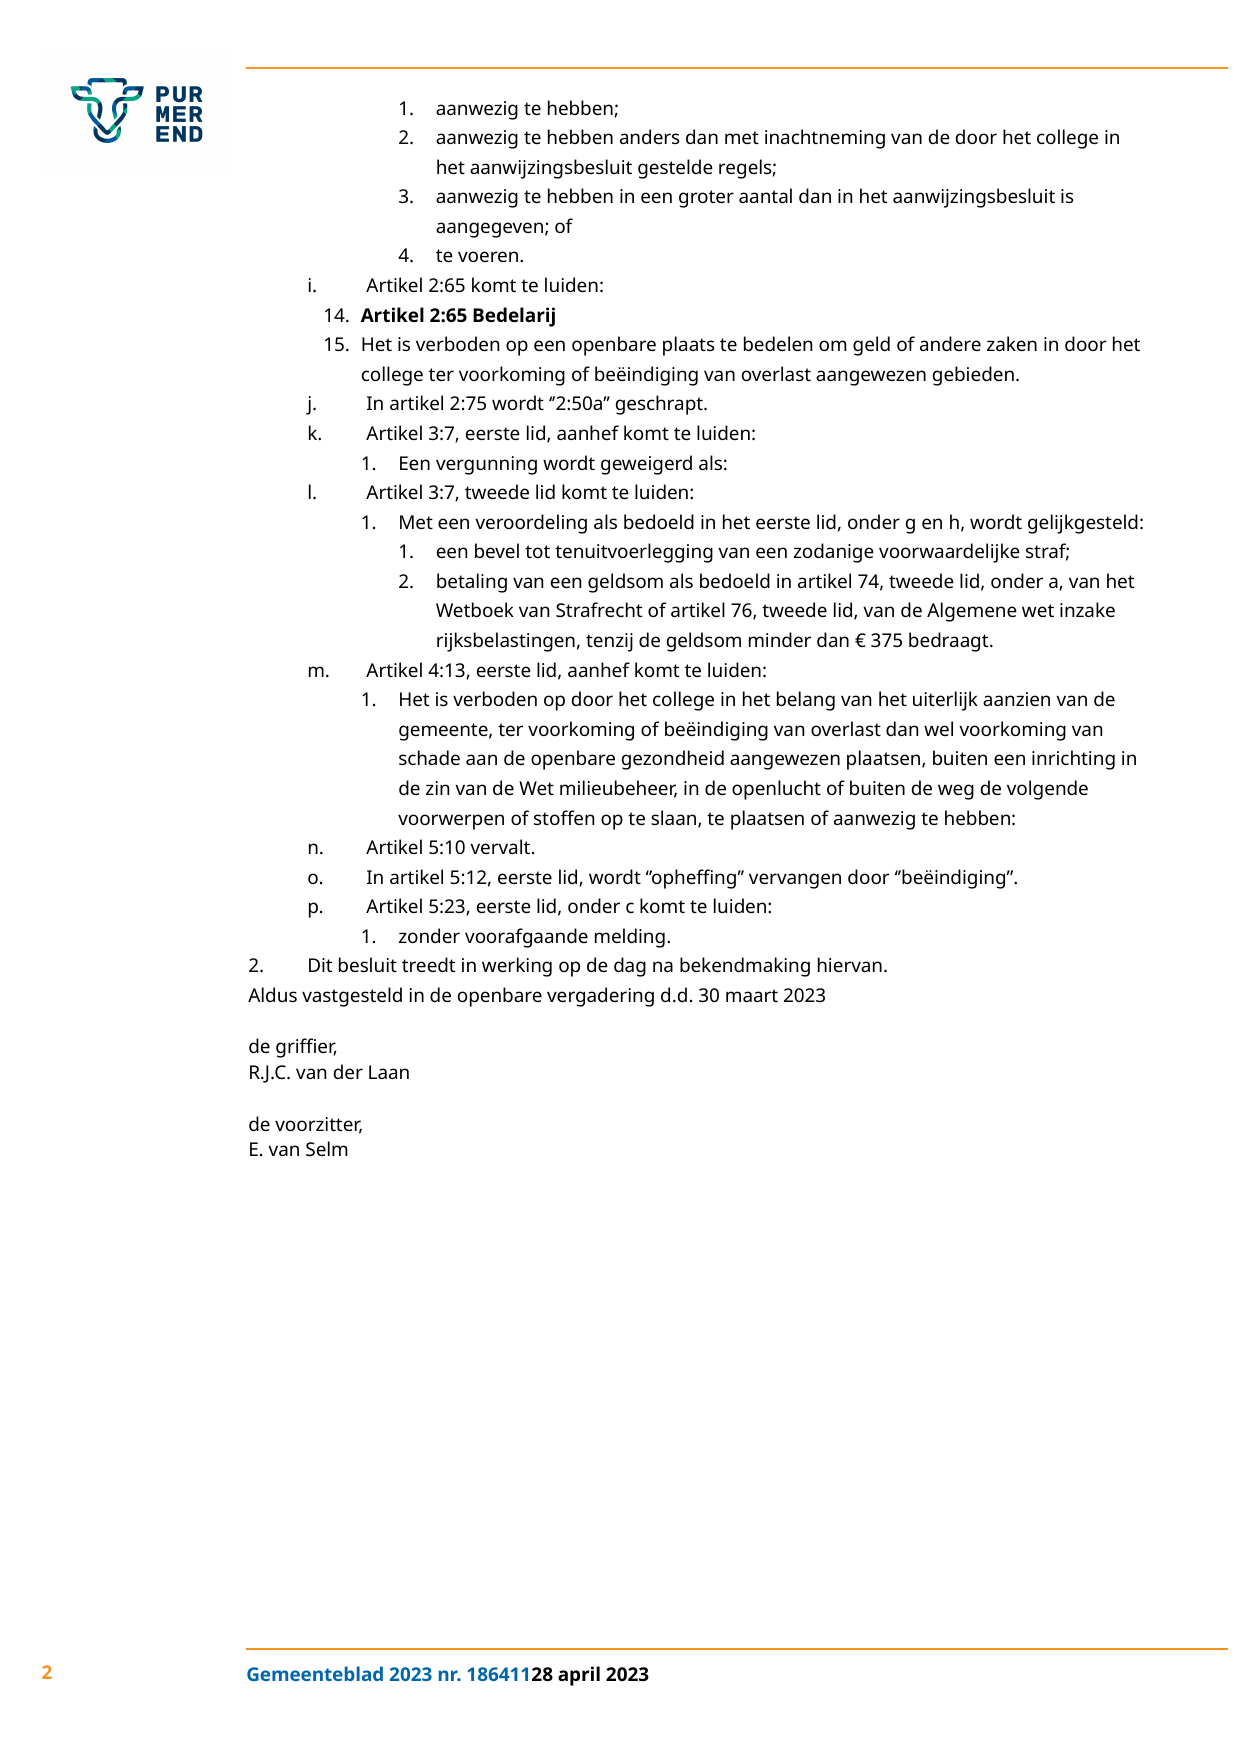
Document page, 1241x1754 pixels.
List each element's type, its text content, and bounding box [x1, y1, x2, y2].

list Artikel 5:23, eerste lid, onder c komt te luiden: [307, 893, 1152, 919]
list Met een veroordeling als bedoeld in het eerste lid, onder g en h, wordt gelijkgesteld: [361, 509, 1152, 535]
list een bevel tot tenuitvoerlegging van een zodanige voorwaardelijke straf; [398, 538, 1152, 564]
list Een vergunning wordt geweigerd als: [361, 450, 1152, 476]
list aanwezig te hebben in een groter aantal dan in het aanwijzingsbesluit is aangegeven; of [398, 183, 1152, 239]
text Aldus vastgesteld in de openbare vergadering d.d. 30 maart 2023 [248, 982, 1152, 1008]
list Artikel 3:7, eerste lid, aanhef komt te luiden: [307, 420, 1152, 446]
text R.J.C. van der Laan [248, 1059, 1152, 1085]
list aanwezig te hebben; [398, 95, 1152, 121]
picture [41, 47, 231, 172]
list te voeren. [398, 243, 1152, 268]
list In artikel 2:75 wordt ‘’2:50a’’ geschrapt. [307, 391, 1152, 416]
text de voorzitter, [248, 1111, 1152, 1137]
list Artikel 4:13, eerste lid, aanhef komt te luiden: [307, 657, 1152, 683]
list aanwezig te hebben anders dan met inachtneming van de door het college in het aanwijzingsbesluit gestelde regels; [398, 124, 1152, 180]
list betaling van een geldsom als bedoeld in artikel 74, tweede lid, onder a, van het Wetboek van Strafrecht of artikel 76, tweede lid, van de Algemene wet inzake rijksbelastingen, tenzij de geldsom minder dan € 375 bedraagt. [398, 568, 1152, 653]
list Het is verboden op een openbare plaats te bedelen om geld of andere zaken in door het college ter voorkoming of beëindiging van overlast aangewezen gebieden. [323, 331, 1152, 387]
list zonder voorafgaande melding. [361, 923, 1152, 949]
list Artikel 2:65 komt te luiden: [307, 272, 1152, 298]
list Dit besluit treedt in werking op de dag na bekendmaking hiervan. [248, 953, 1152, 978]
text de griffier, [248, 1034, 1152, 1059]
list Het is verboden op door het college in het belang van het uiterlijk aanzien van de gemeente, ter voorkoming of beëindiging van overlast dan wel voorkoming van schade aan de openbare gezondheid aangewezen plaatsen, buiten een inrichting in de zin van de Wet milieubeheer, in de openlucht of buiten de weg de volgende voorwerpen of stoffen op te slaan, te plaatsen of aanwezig te hebben: [361, 686, 1152, 831]
list In artikel 5:12, eerste lid, wordt ‘’opheffing’’ vervangen door ‘’beëindiging’’. [307, 864, 1152, 890]
text E. van Selm [248, 1137, 1152, 1162]
list Artikel 5:10 vervalt. [307, 834, 1152, 860]
list Artikel 2:65 Bedelarij [323, 302, 1152, 328]
list Artikel 3:7, tweede lid komt te luiden: [307, 479, 1152, 505]
